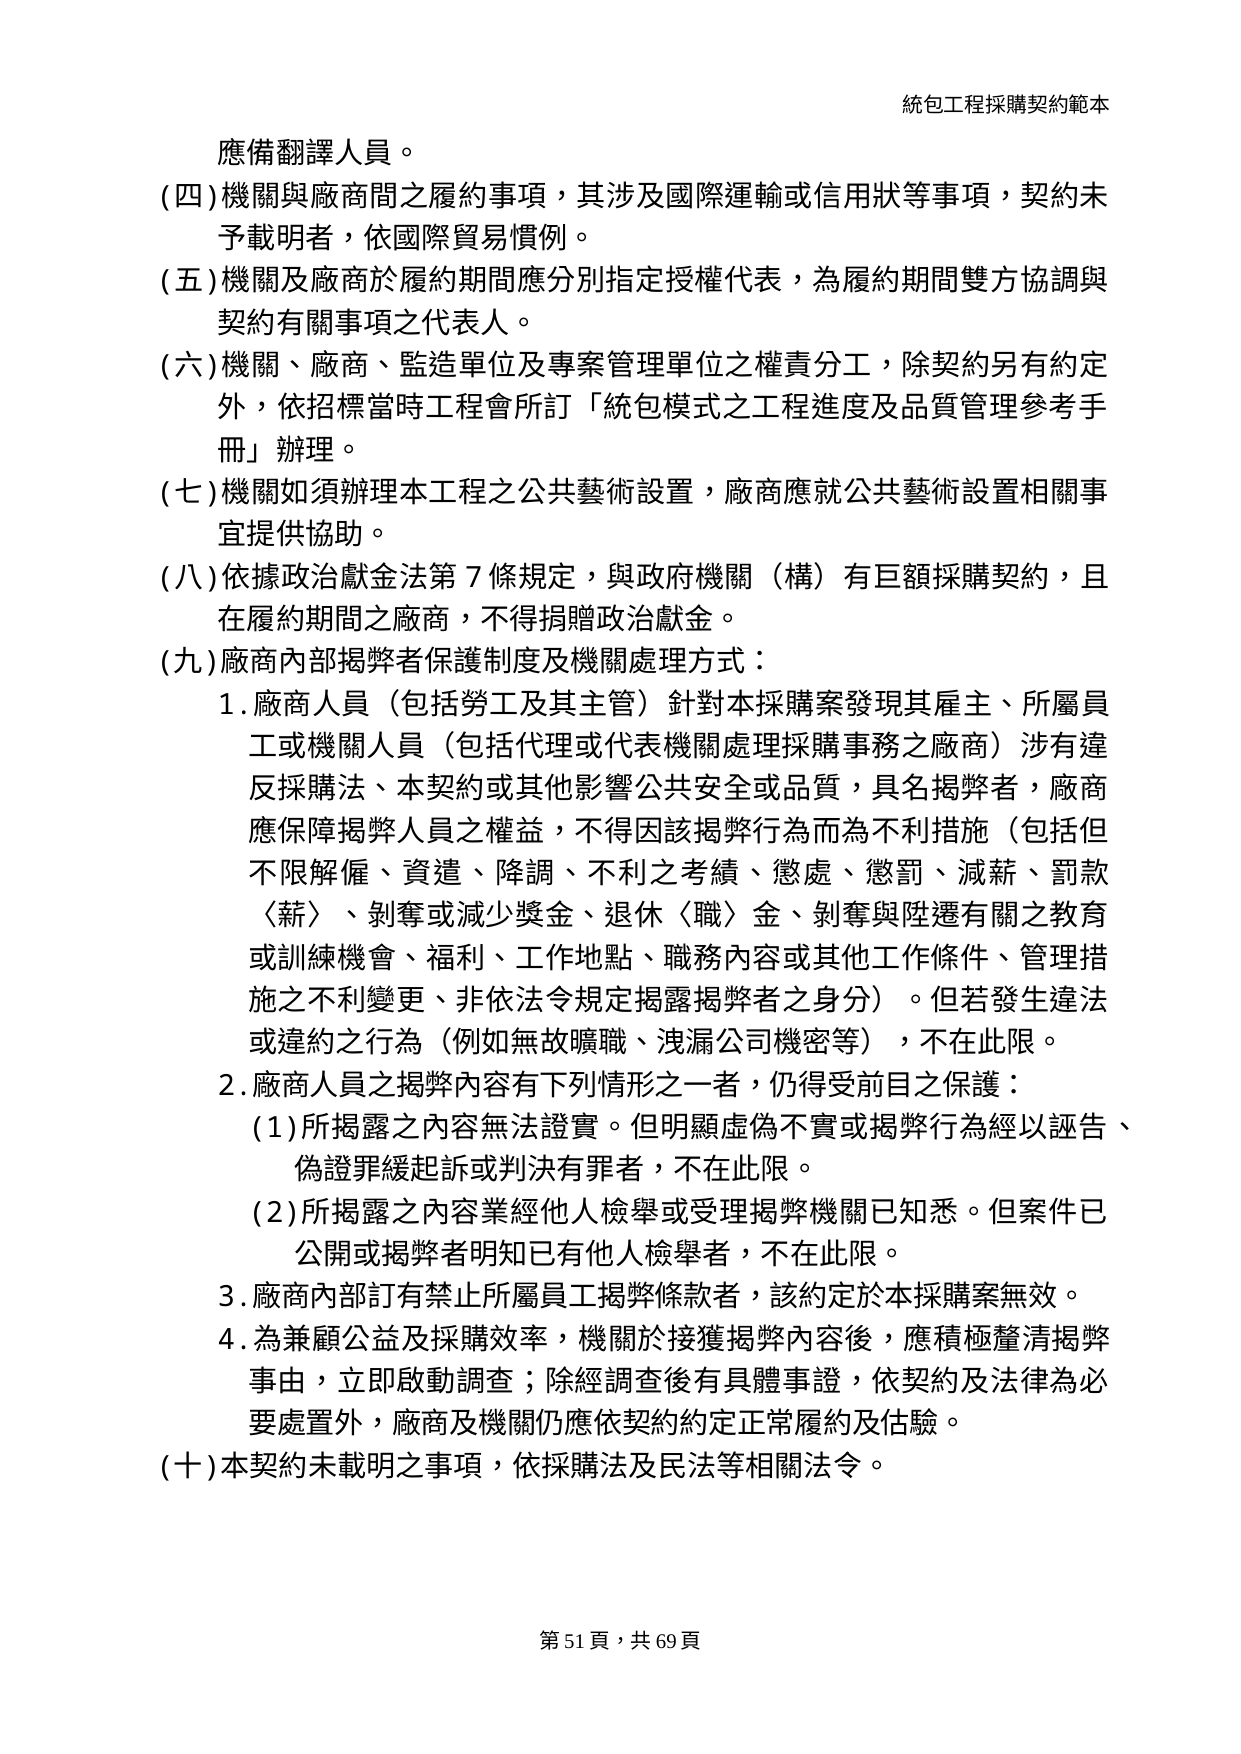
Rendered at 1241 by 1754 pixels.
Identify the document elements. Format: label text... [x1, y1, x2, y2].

text 3.廠商內部訂有禁止所屬員工揭弊條款者，該約定於本採購案無效。 [217, 1273, 1110, 1315]
text (1)所揭露之內容無法證實。但明顯虛偽不實或揭弊行為經以誣告、偽證罪緩起訴或判決有罪者，不在此限。 [248, 1103, 1110, 1188]
text (十)本契約未載明之事項，依採購法及民法等相關法令。 [156, 1442, 1110, 1484]
text 應備翻譯人員。 [156, 130, 1110, 172]
text 4.為兼顧公益及採購效率，機關於接獲揭弊內容後，應積極釐清揭弊事由，立即啟動調查；除經調查後有具體事證，依契約及法律為必要處置外，廠商及機關仍應依契約約定正常履約及估驗。 [217, 1315, 1110, 1442]
text 1.廠商人員（包括勞工及其主管）針對本採購案發現其雇主、所屬員工或機關人員（包括代理或代表機關處理採購事務之廠商）涉有違反採購法、本契約或其他影響公共安全或品質，具名揭弊者，廠商應保障揭弊人員之權益，不得因該揭弊行為而為不利措施（包括但不限解僱、資遣、降調、不利之考績、懲處、懲罰、減薪、罰款〈薪〉、剝奪或減少獎金、退休〈職〉金、剝奪與陞遷有關之教育或訓練機會、福利、工作地點、職務內容或其他工作條件、管理措施之不利變更、非依法令規定揭露揭弊者之身分）。但若發生違法或違約之行為（例如無故曠職、洩漏公司機密等），不在此限。 [217, 680, 1110, 1061]
text (2)所揭露之內容業經他人檢舉或受理揭弊機關已知悉。但案件已公開或揭弊者明知已有他人檢舉者，不在此限。 [248, 1188, 1110, 1273]
text (六)機關、廠商、監造單位及專案管理單位之權責分工，除契約另有約定外，依招標當時工程會所訂「統包模式之工程進度及品質管理參考手冊」辦理。 [156, 342, 1110, 468]
text (五)機關及廠商於履約期間應分別指定授權代表，為履約期間雙方協調與契約有關事項之代表人。 [156, 257, 1110, 342]
text (四)機關與廠商間之履約事項，其涉及國際運輸或信用狀等事項，契約未予載明者，依國際貿易慣例。 [156, 172, 1110, 257]
text (七)機關如須辦理本工程之公共藝術設置，廠商應就公共藝術設置相關事宜提供協助。 [156, 468, 1110, 553]
text 2.廠商人員之揭弊內容有下列情形之一者，仍得受前目之保護： [217, 1061, 1110, 1103]
text (八)依據政治獻金法第7條規定，與政府機關（構）有巨額採購契約，且在履約期間之廠商，不得捐贈政治獻金。 [156, 553, 1110, 638]
text (九)廠商內部揭弊者保護制度及機關處理方式： [156, 638, 1110, 680]
